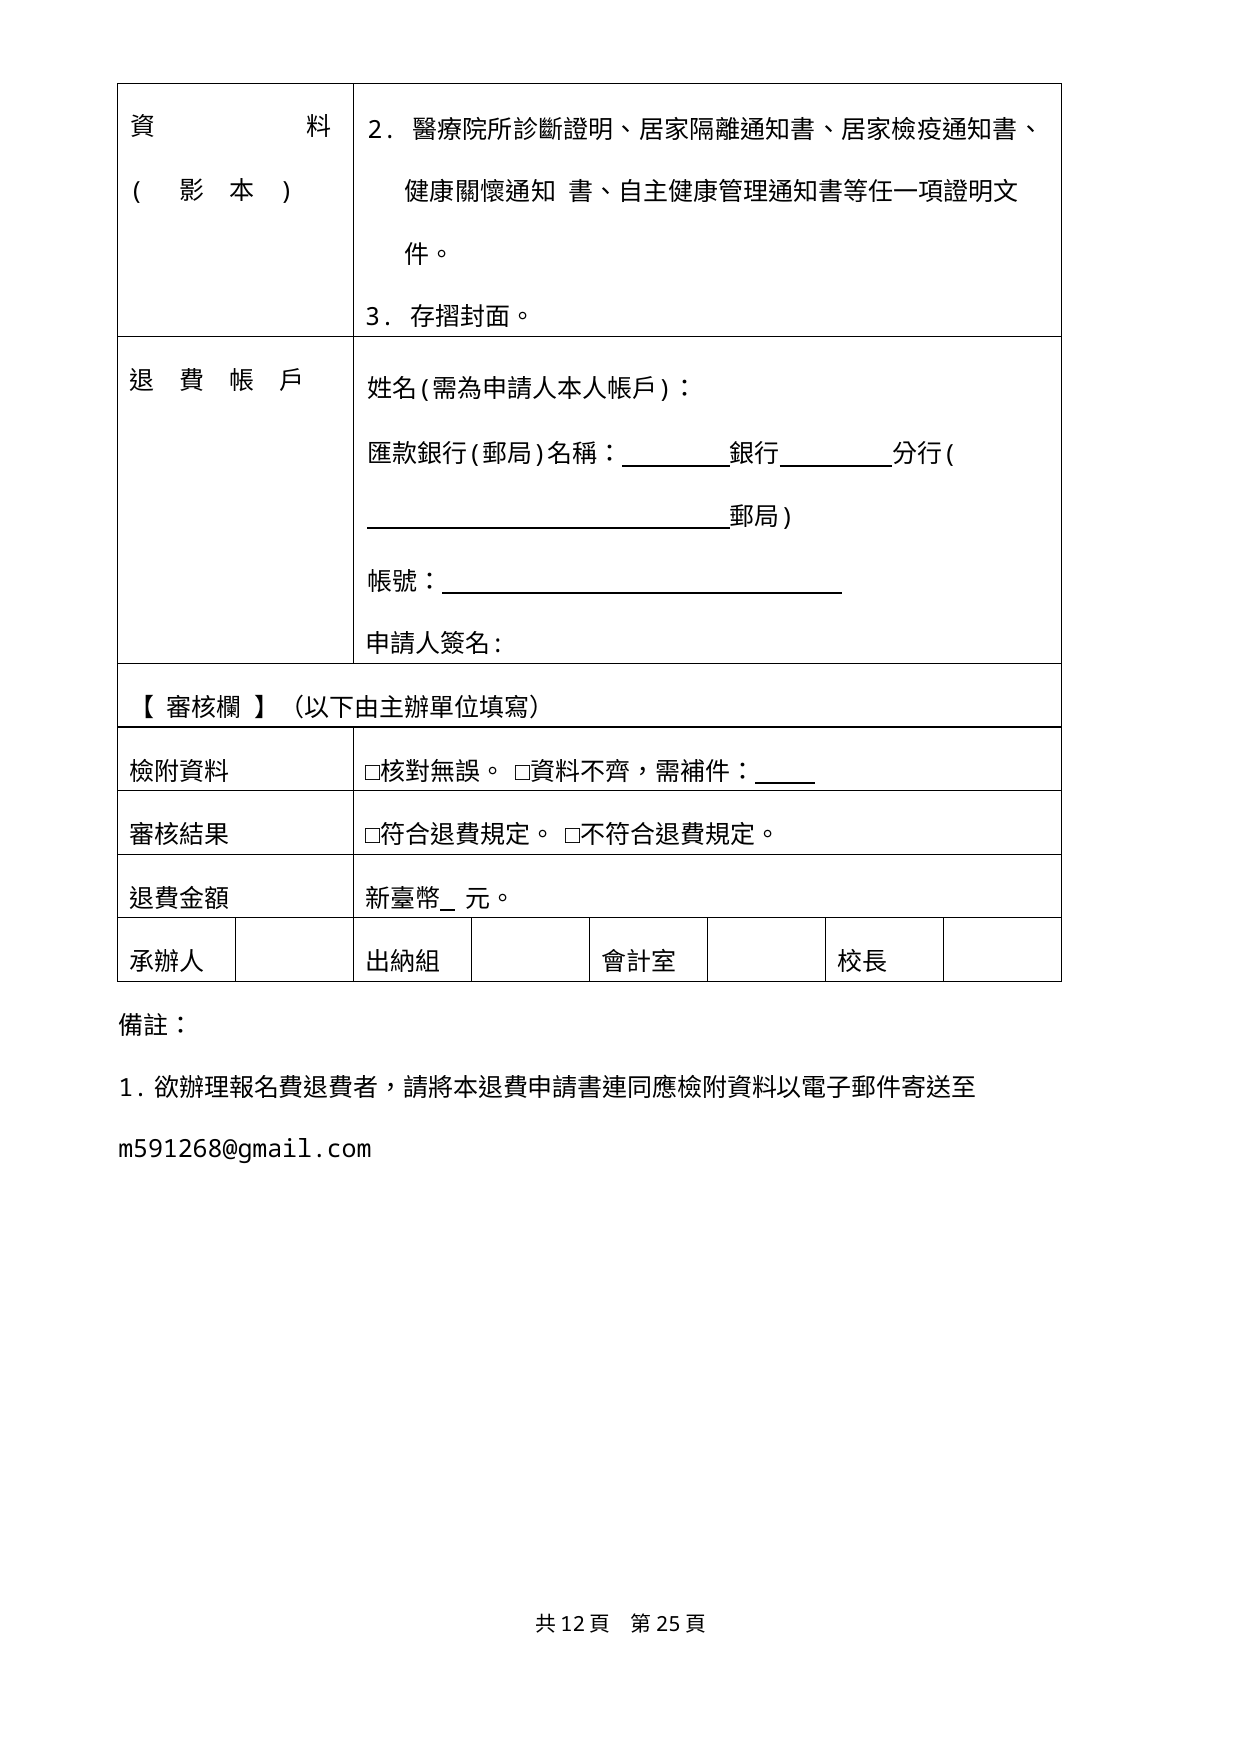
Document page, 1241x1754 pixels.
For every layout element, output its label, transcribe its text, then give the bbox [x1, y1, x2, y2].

table_cell □核對無誤。 □資料不齊，需補件： [354, 728, 1061, 790]
text 備註： [118, 982, 1122, 1044]
table_cell 會計室 [590, 918, 707, 981]
table_cell 退費金額 [118, 855, 353, 917]
text 1. 欲辦理報名費退費者，請將本退費申請書連同應檢附資料以電子郵件寄送至m591268@gmail.com [118, 1044, 1122, 1169]
table_cell 姓名(需為申請人本人帳戶)： 匯款銀行(郵局)名稱： 銀行 分行( 郵局) 帳號： 申請人簽名: [354, 337, 1061, 663]
table_cell 新臺幣 元。 [354, 855, 1061, 917]
table_cell [236, 918, 353, 981]
table_cell □符合退費規定。 □不符合退費規定。 [354, 791, 1061, 853]
table_cell [944, 918, 1061, 981]
table_cell 審核結果 [118, 791, 353, 853]
table_cell [472, 918, 589, 981]
table_cell 校長 [826, 918, 943, 981]
table_cell 資 料 ( 影 本 ) [118, 84, 353, 336]
table_cell [708, 918, 825, 981]
table_cell 出納組 [354, 918, 471, 981]
table_cell 2. 醫療院所診斷證明、居家隔離通知書、居家檢疫通知書、健康關懷通知 書、自主健康管理通知書等任一項證明文件。 3. 存摺封面。 [354, 84, 1061, 336]
table_cell 檢附資料 [118, 728, 353, 790]
table_cell 承辦人 [118, 918, 235, 981]
table_cell 【 審核欄 】（以下由主辦單位填寫） [118, 664, 1061, 726]
table_cell 退 費 帳 戶 [118, 337, 353, 663]
